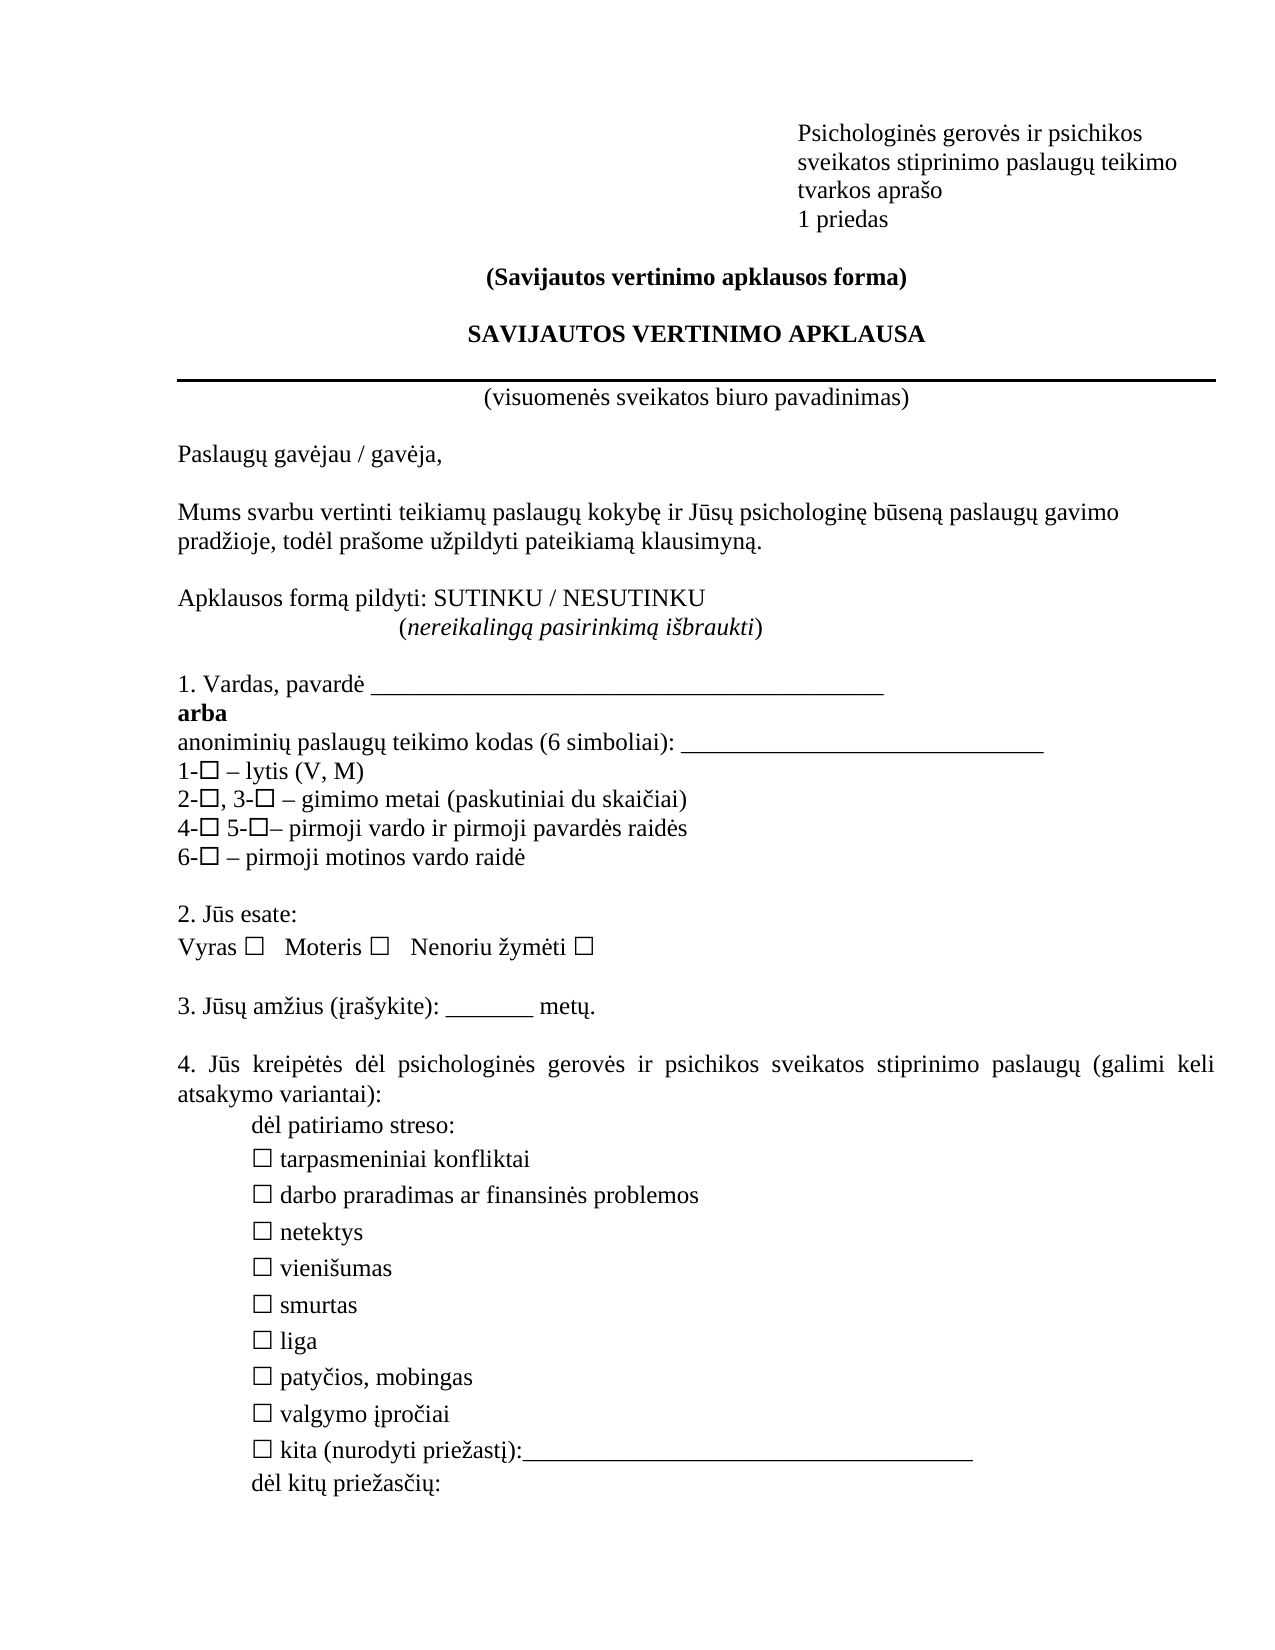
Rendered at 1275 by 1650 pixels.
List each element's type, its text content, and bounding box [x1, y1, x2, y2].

text ☐ valgymo įpročiai [177, 1395, 1216, 1429]
text 2. Jūs esate: [177, 899, 1216, 928]
text Paslaugų gavėjau / gavėja, [177, 439, 1216, 468]
text (visuomenės sveikatos biuro pavadinimas) [177, 382, 1216, 411]
text 2-[], 3-[] – gimimo metai (paskutiniai du skaičiai) [177, 784, 1216, 813]
text 4. Jūs kreipėtės dėl psichologinės gerovės ir psichikos sveikatos stiprinimo paslaugų (galimi keli atsakymo variantai): [177, 1049, 1216, 1108]
text Apklausos formą pildyti: SUTINKU / NESUTINKU [177, 583, 1172, 612]
text 1. Vardas, pavardė _________________________________________ [177, 669, 1216, 698]
text ☐ patyčios, mobingas [177, 1359, 1216, 1393]
text ☐ kita (nurodyti priežastį):____________________________________ [177, 1432, 1216, 1466]
text 6- – pirmoji motinos vardo raidė [177, 842, 1216, 871]
text tvarkos aprašo [797, 176, 1216, 204]
text Vyras ☐ Moteris ☐ Nenoriu žymėti ☐ [177, 928, 1216, 962]
text ☐ liga [177, 1323, 1216, 1357]
text SAVIJAUTOS VERTINIMO APKLAUSA [177, 319, 1216, 348]
text arba [177, 698, 1216, 727]
text Psichologinės gerovės ir psichikos [797, 118, 1216, 147]
text ☐ darbo praradimas ar finansinės problemos [177, 1177, 1216, 1211]
text 1-[] – lytis (V, M) [177, 756, 1216, 784]
text anoniminių paslaugų teikimo kodas (6 simboliai): _____________________________ [177, 727, 1216, 756]
text ☐ tarpasmeniniai konfliktai [177, 1141, 1216, 1175]
text Mums svarbu vertinti teikiamų paslaugų kokybę ir Jūsų psichologinę būseną paslaugų gavimo pradžioje, todėl prašome užpildyti pateikiamą klausimyną. [177, 497, 1216, 554]
text 1 priedas [797, 204, 1216, 233]
text dėl patiriamo streso: [177, 1110, 1216, 1139]
text sveikatos stiprinimo paslaugų teikimo [797, 147, 1216, 176]
text 3. Jūsų amžius (įrašykite): _______ metų. [177, 991, 1216, 1020]
text ☐ vienišumas [177, 1250, 1216, 1284]
text ☐ smurtas [177, 1286, 1216, 1320]
text (Savijautos vertinimo apklausos forma) [177, 262, 1216, 291]
text (nereikalingą pasirinkimą išbraukti) [177, 612, 1172, 641]
text dėl kitų priežasčių: [177, 1468, 1216, 1497]
text ☐ netektys [177, 1213, 1216, 1248]
text 4- [], 5- []– pirmoji vardo ir pirmoji pavardės raidės [177, 813, 1216, 842]
